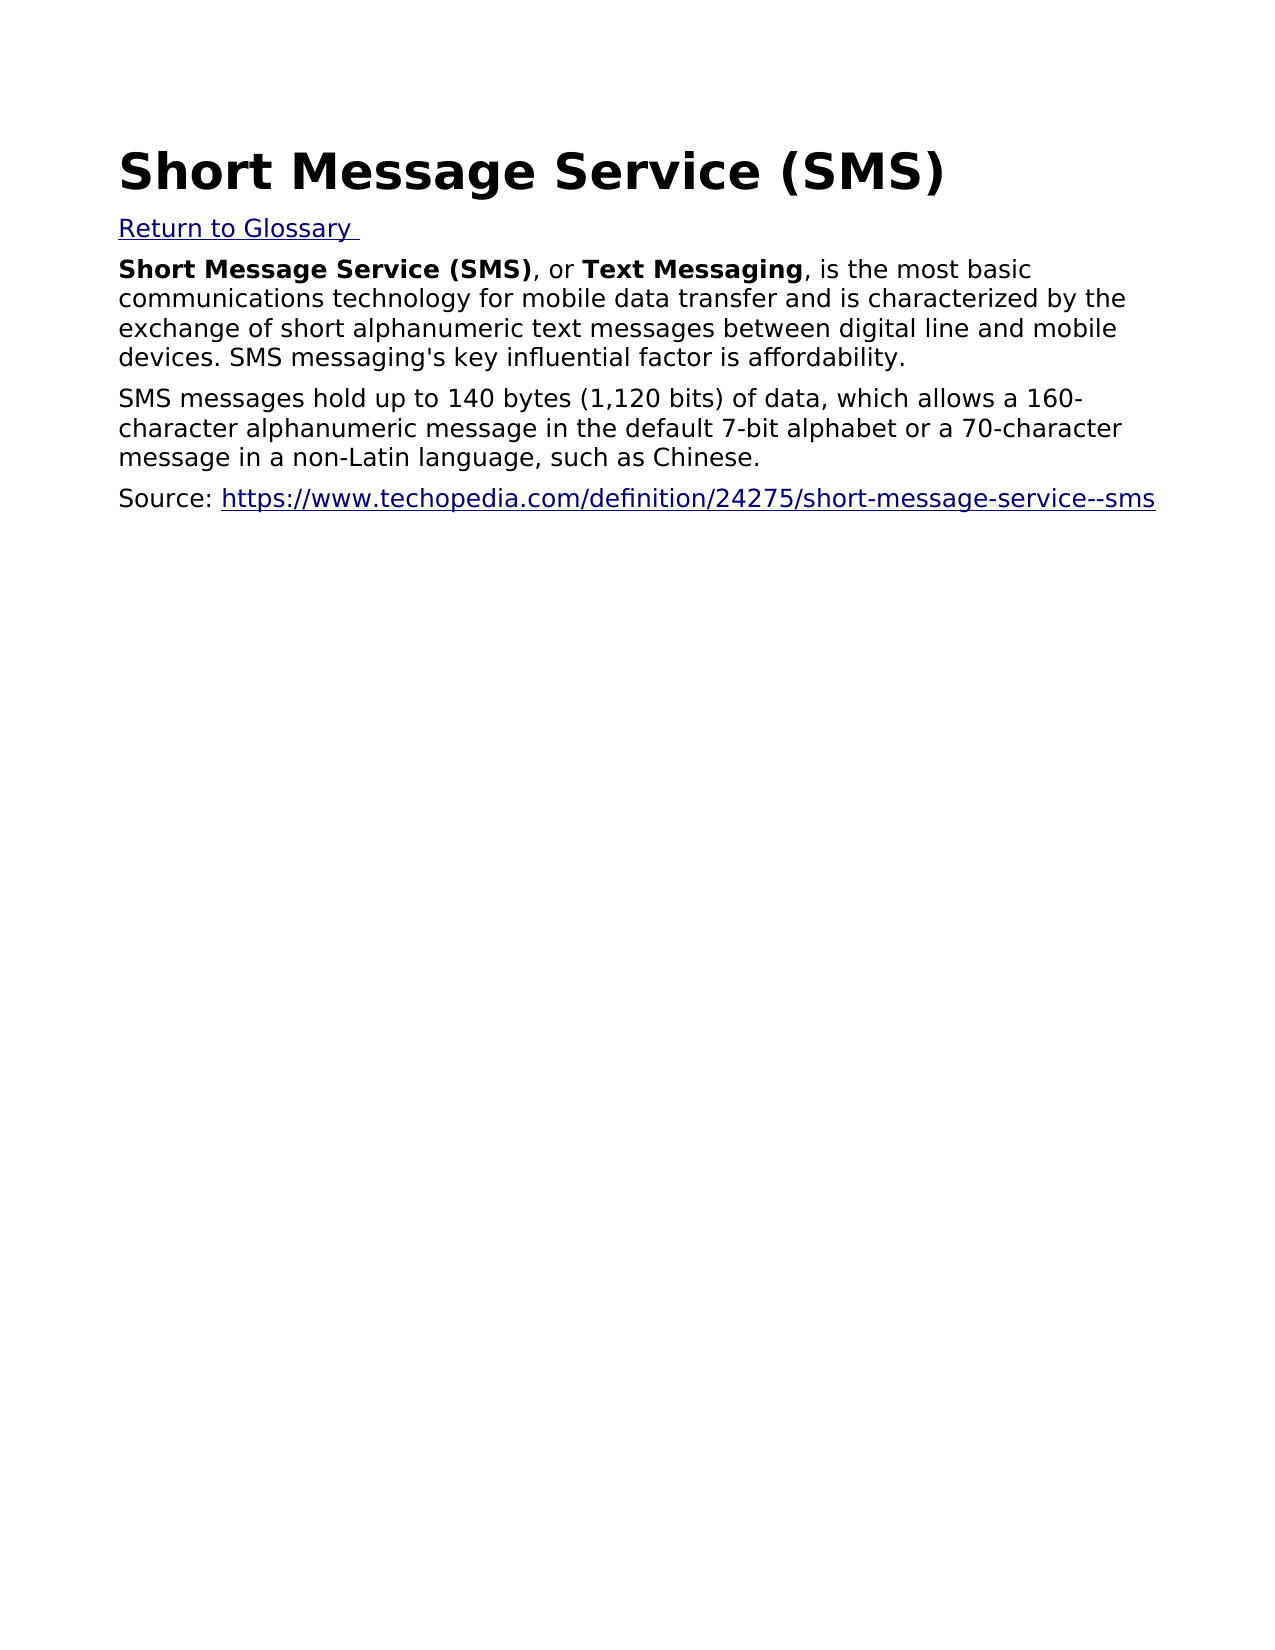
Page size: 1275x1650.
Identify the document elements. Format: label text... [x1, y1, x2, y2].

text SMS messages hold up to 140 bytes (1,120 bits) of data, which allows a 160-character alphanumeric message in the default 7-bit alphabet or a 70-character message in a non-Latin language, such as Chinese. [118, 385, 1157, 472]
text Return to Glossary [118, 214, 1157, 243]
text Source: https://www.techopedia.com/definition/24275/short-message-service--sms [118, 485, 1157, 514]
text Short Message Service (SMS), or Text Messaging, is the most basic communications technology for mobile data transfer and is characterized by the exchange of short alphanumeric text messages between digital line and mobile devices. SMS messaging's key influential factor is affordability. [118, 256, 1157, 372]
subtitle Short Message Service (SMS) [118, 143, 1157, 201]
